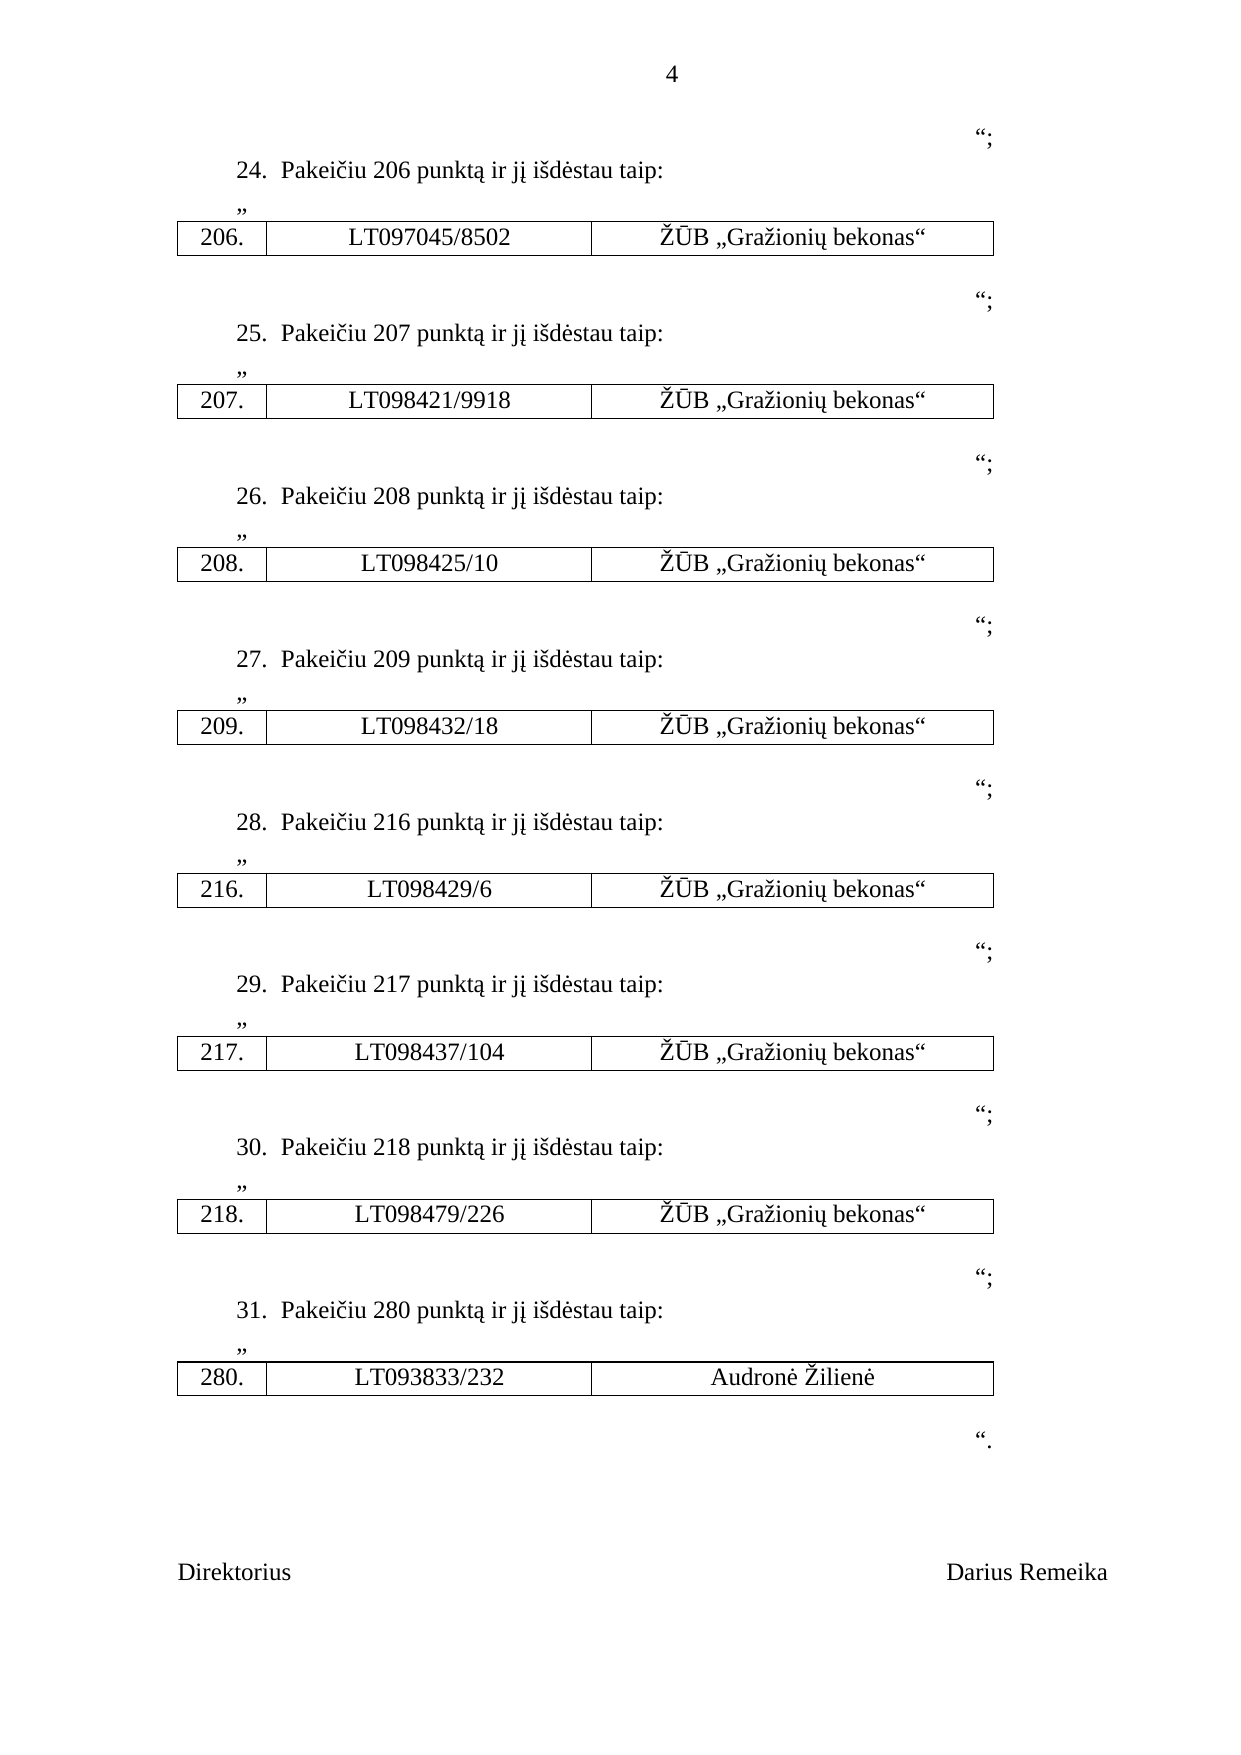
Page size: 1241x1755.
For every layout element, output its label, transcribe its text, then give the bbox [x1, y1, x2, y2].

table_header 207. [178, 385, 266, 418]
table_header 208. [178, 548, 266, 581]
text 29. Pakeičiu 217 punktą ir jį išdėstau taip: [177, 969, 1167, 998]
text „ [236, 1165, 1167, 1194]
table_header LT097045/8502 [267, 222, 591, 255]
table_header Audronė Žilienė [592, 1363, 993, 1395]
text 30. Pakeičiu 218 punktą ir jį išdėstau taip: [177, 1132, 1167, 1161]
text “; [852, 285, 1167, 313]
table_header LT093833/232 [267, 1363, 591, 1395]
table_header LT098425/10 [267, 548, 591, 581]
text “; [852, 1262, 1167, 1291]
text „ [236, 839, 1167, 868]
text 28. Pakeičiu 216 punktą ir jį išdėstau taip: [177, 807, 1167, 835]
text Direktorius Darius Remeika [177, 1557, 1113, 1586]
text “; [852, 773, 1167, 802]
table_header 217. [178, 1037, 266, 1069]
text “; [852, 448, 1167, 476]
table_header ŽŪB „Gražionių bekonas“ [592, 548, 993, 581]
text „ [236, 677, 1167, 705]
table_header 216. [178, 874, 266, 907]
table_header LT098421/9918 [267, 385, 591, 418]
text 27. Pakeičiu 209 punktą ir jį išdėstau taip: [177, 644, 1167, 672]
table_header 280. [178, 1363, 266, 1395]
text „ [236, 514, 1167, 542]
text “; [852, 611, 1167, 639]
table_header ŽŪB „Gražionių bekonas“ [592, 711, 993, 744]
table_header 206. [178, 222, 266, 255]
text „ [236, 351, 1167, 379]
text “; [852, 1099, 1167, 1128]
text 24. Pakeičiu 206 punktą ir jį išdėstau taip: [177, 155, 1167, 184]
table_header 209. [178, 711, 266, 744]
text „ [236, 1328, 1167, 1357]
text “; [852, 936, 1167, 965]
text 26. Pakeičiu 208 punktą ir jį išdėstau taip: [177, 481, 1167, 509]
text “. [852, 1425, 1167, 1454]
text “; [852, 122, 1167, 151]
table_header LT098437/104 [267, 1037, 591, 1069]
text „ [236, 1002, 1167, 1031]
table_header LT098479/226 [267, 1200, 591, 1232]
text 31. Pakeičiu 280 punktą ir jį išdėstau taip: [177, 1295, 1167, 1324]
table_header ŽŪB „Gražionių bekonas“ [592, 874, 993, 907]
table_header LT098429/6 [267, 874, 591, 907]
text „ [236, 188, 1167, 217]
text 25. Pakeičiu 207 punktą ir jį išdėstau taip: [177, 318, 1167, 347]
table_header ŽŪB „Gražionių bekonas“ [592, 222, 993, 255]
table_header ŽŪB „Gražionių bekonas“ [592, 1200, 993, 1232]
table_header ŽŪB „Gražionių bekonas“ [592, 1037, 993, 1069]
table_header 218. [178, 1200, 266, 1232]
table_header ŽŪB „Gražionių bekonas“ [592, 385, 993, 418]
table_header LT098432/18 [267, 711, 591, 744]
